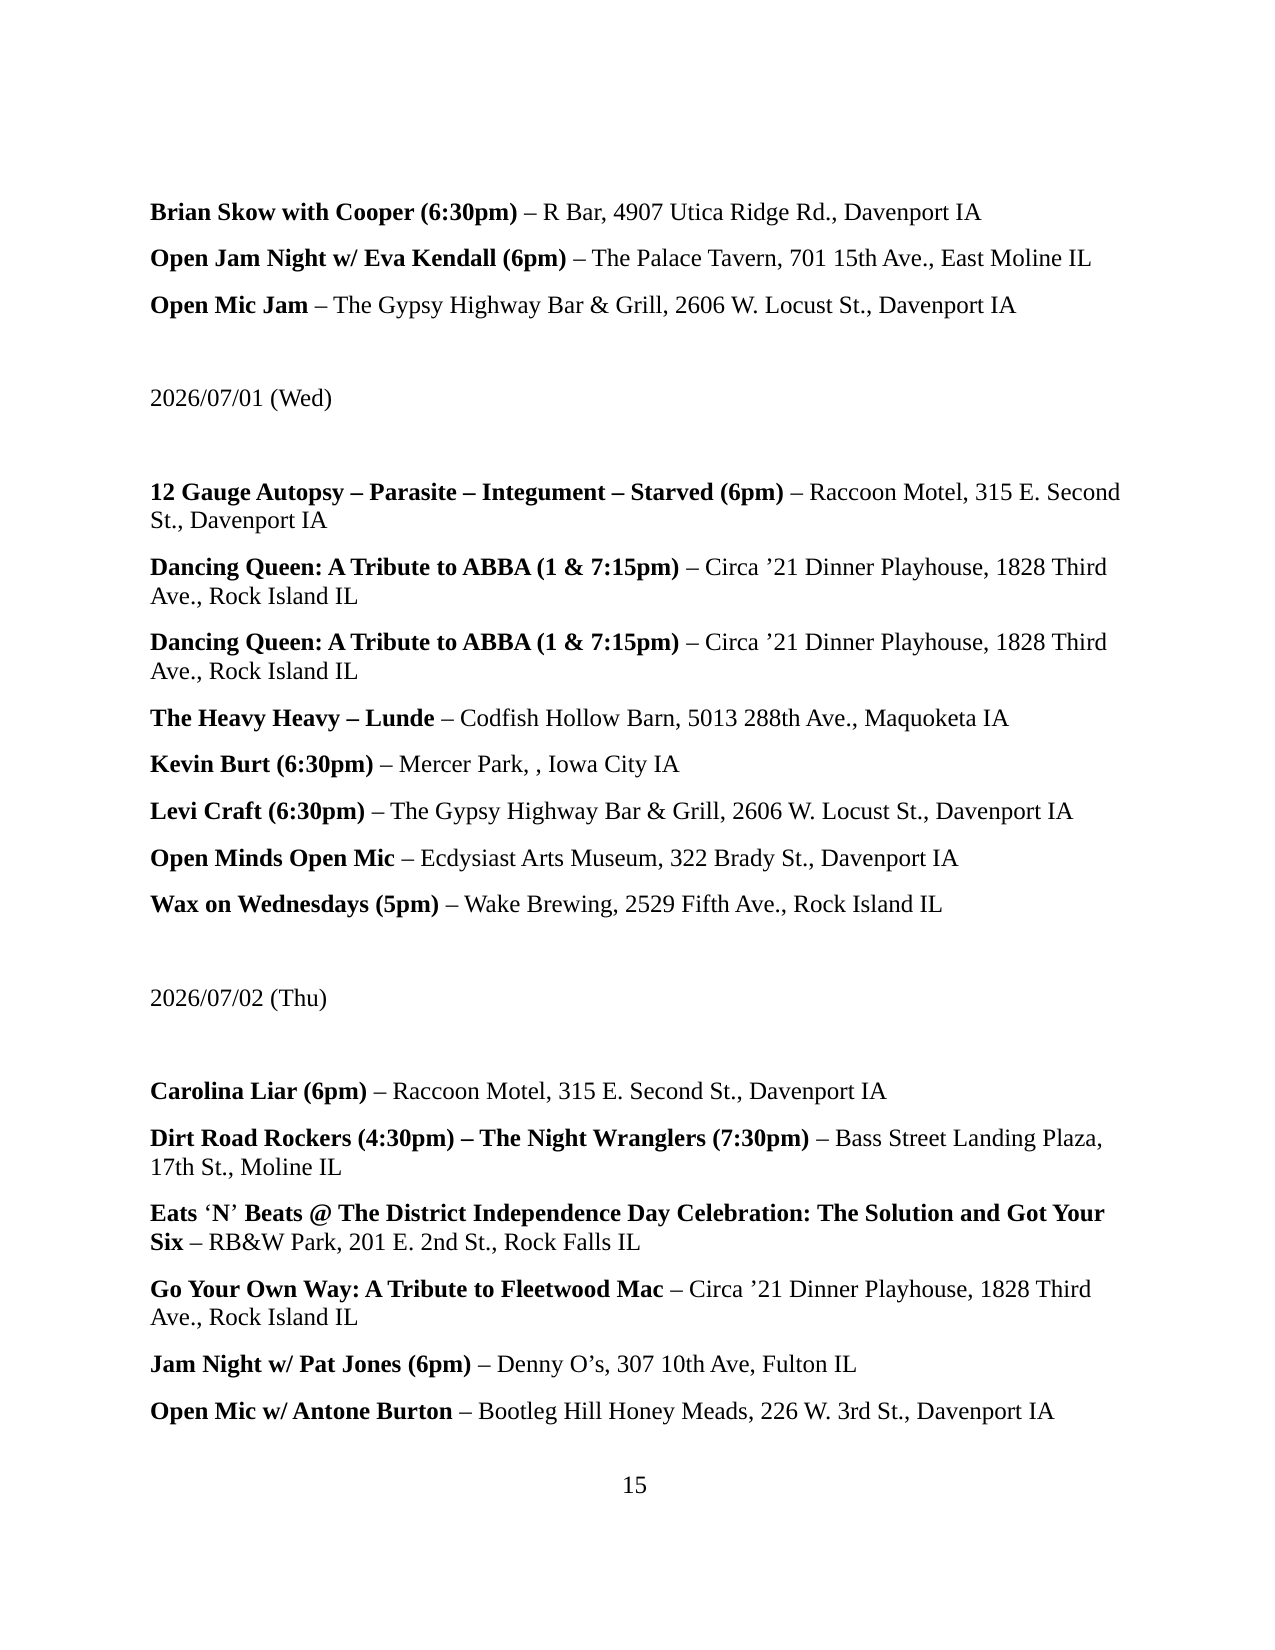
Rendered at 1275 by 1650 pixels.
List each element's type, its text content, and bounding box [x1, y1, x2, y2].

text Dancing Queen: A Tribute to ABBA (1 & 7:15pm) – Circa ’21 Dinner Playhouse, 1828 Third Ave., Rock Island IL [150, 627, 1125, 685]
text Wax on Wednesdays (5pm) – Wake Brewing, 2529 Fifth Ave., Rock Island IL [150, 889, 1125, 918]
text Eats ‘N’ Beats @ The District Independence Day Celebration: The Solution and Got Your Six – RB&W Park, 201 E. 2nd St., Rock Falls IL [150, 1198, 1125, 1256]
text Go Your Own Way: A Tribute to Fleetwood Mac – Circa ’21 Dinner Playhouse, 1828 Third Ave., Rock Island IL [150, 1274, 1125, 1331]
text Jam Night w/ Pat Jones (6pm) – Denny O’s, 307 10th Ave, Fulton IL [150, 1349, 1125, 1378]
text Open Jam Night w/ Eva Kendall (6pm) – The Palace Tavern, 701 15th Ave., East Moline IL [150, 243, 1125, 272]
text Open Mic Jam – The Gypsy Highway Bar & Grill, 2606 W. Locust St., Davenport IA [150, 290, 1125, 319]
text Dancing Queen: A Tribute to ABBA (1 & 7:15pm) – Circa ’21 Dinner Playhouse, 1828 Third Ave., Rock Island IL [150, 552, 1125, 609]
text Open Minds Open Mic – Ecdysiast Arts Museum, 322 Brady St., Davenport IA [150, 843, 1125, 872]
text The Heavy Heavy – Lunde – Codfish Hollow Barn, 5013 288th Ave., Maquoketa IA [150, 703, 1125, 732]
text Levi Craft (6:30pm) – The Gypsy Highway Bar & Grill, 2606 W. Locust St., Davenport IA [150, 796, 1125, 825]
text Open Mic w/ Antone Burton – Bootleg Hill Honey Meads, 226 W. 3rd St., Davenport IA [150, 1396, 1125, 1424]
text Brian Skow with Cooper (6:30pm) – R Bar, 4907 Utica Ridge Rd., Davenport IA [150, 197, 1125, 225]
text 2026/07/01 (Wed) [150, 383, 1125, 412]
text Carolina Liar (6pm) – Raccoon Motel, 315 E. Second St., Davenport IA [150, 1076, 1125, 1105]
text 12 Gauge Autopsy – Parasite – Integument – Starved (6pm) – Raccoon Motel, 315 E. Second St., Davenport IA [150, 477, 1125, 534]
text Dirt Road Rockers (4:30pm) – The Night Wranglers (7:30pm) – Bass Street Landing Plaza, 17th St., Moline IL [150, 1123, 1125, 1180]
text 2026/07/02 (Thu) [150, 983, 1125, 1012]
text Kevin Burt (6:30pm) – Mercer Park, , Iowa City IA [150, 749, 1125, 778]
